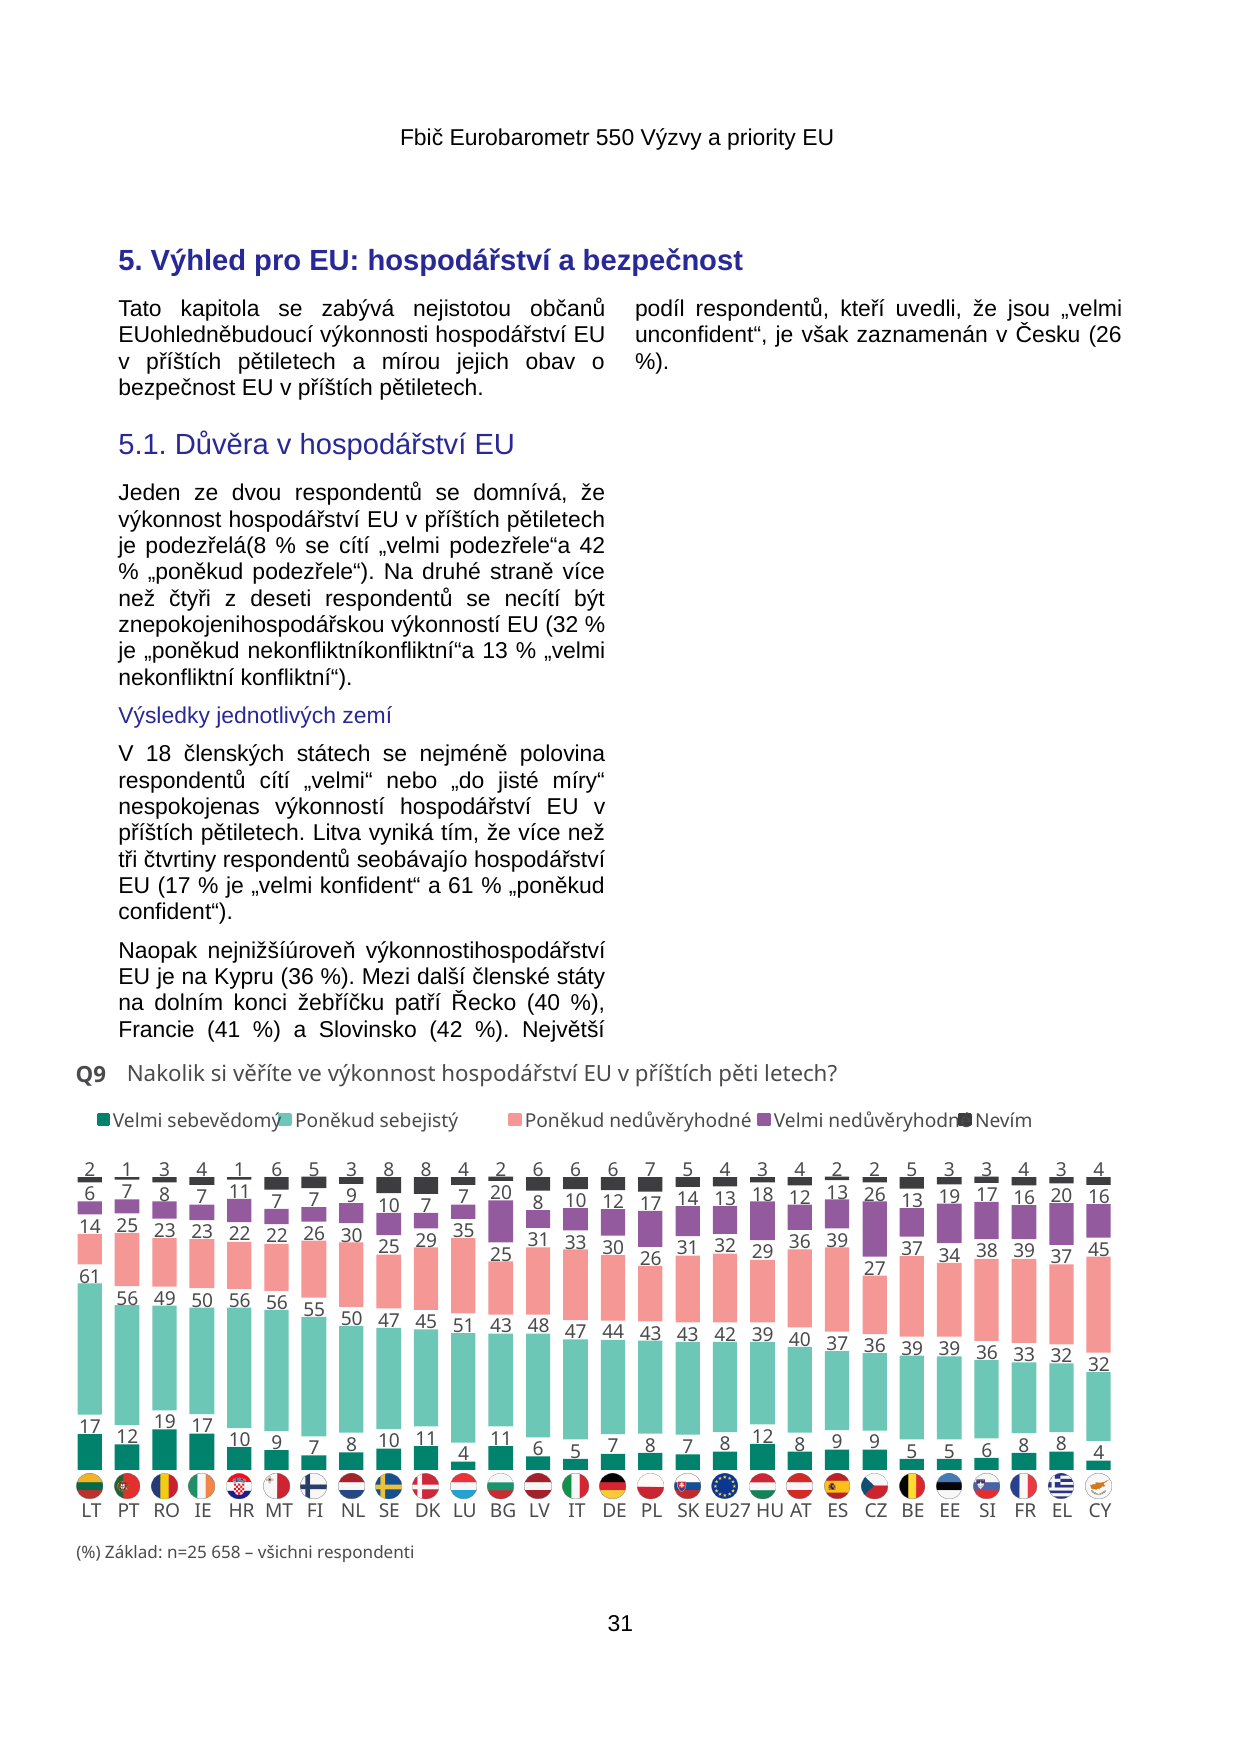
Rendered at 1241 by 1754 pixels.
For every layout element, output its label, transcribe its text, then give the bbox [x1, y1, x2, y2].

picture [487, 1473, 514, 1499]
picture [1085, 1473, 1112, 1499]
picture [861, 1473, 888, 1499]
text V 18 členských státech se nejméně polovina respondentů cítí „velmi“ nebo „do jisté míry“ nespokojenas výkonností hospodářství EU v příštích pětiletech. Litva vyniká tím, že více než tři čtvrtiny respondentů seobávajío hospodářství EU (17 % je „velmi konfident“ a 61 % „poněkud confident“). [118, 740, 605, 925]
picture [151, 1473, 178, 1499]
picture [375, 1473, 402, 1499]
picture [899, 1473, 925, 1499]
picture [188, 1473, 215, 1499]
text podíl respondentů, kteří uvedli, že jsou „velmi unconfident“, je však zaznamenán v Česku (26 %). [635, 295, 1122, 374]
text Tato kapitola se zabývá nejistotou občanů EUohledněbudoucí výkonnosti hospodářství EU v příštích pětiletech a mírou jejich obav o bezpečnost EU v příštích pětiletech. [118, 295, 605, 401]
picture [711, 1473, 738, 1499]
picture [599, 1473, 626, 1499]
picture [562, 1473, 589, 1499]
picture [1048, 1473, 1074, 1499]
picture [450, 1473, 477, 1499]
text Naopak nejnižšíúroveň výkonnostihospodářství EU je na Kypru (36 %). Mezi další členské státy na dolním konci žebříčku patří Řecko (40 %), Francie (41 %) a Slovinsko (42 %). Největší [118, 937, 605, 1042]
picture [524, 1473, 552, 1499]
subtitle 5. Výhled pro EU: hospodářství a bezpečnost [118, 243, 1122, 277]
text Jeden ze dvou respondentů se domnívá, že výkonnost hospodářství EU v příštích pětiletech je podezřelá(8 % se cítí „velmi podezřele“a 42 % „poněkud podezřele“). Na druhé straně více než čtyři z deseti respondentů se necítí být znepokojenihospodářskou výkonností EU (32 % je „poněkud nekonfliktníkonfliktní“a 13 % „velmi nekonfliktní konfliktní“). [118, 479, 605, 690]
picture [973, 1473, 1000, 1499]
subtitle 5.1. Důvěra v hospodářství EU [118, 427, 605, 461]
picture [936, 1473, 962, 1499]
picture [824, 1473, 850, 1499]
picture [786, 1473, 813, 1499]
picture [338, 1473, 365, 1499]
picture [637, 1473, 664, 1499]
picture [749, 1473, 776, 1499]
picture [114, 1473, 140, 1499]
picture [263, 1473, 290, 1499]
picture [412, 1473, 439, 1499]
picture [300, 1473, 327, 1499]
picture [226, 1473, 252, 1499]
picture [674, 1473, 701, 1499]
text Výsledky jednotlivých zemí [118, 702, 605, 728]
picture [76, 1473, 103, 1499]
picture [1010, 1473, 1037, 1499]
